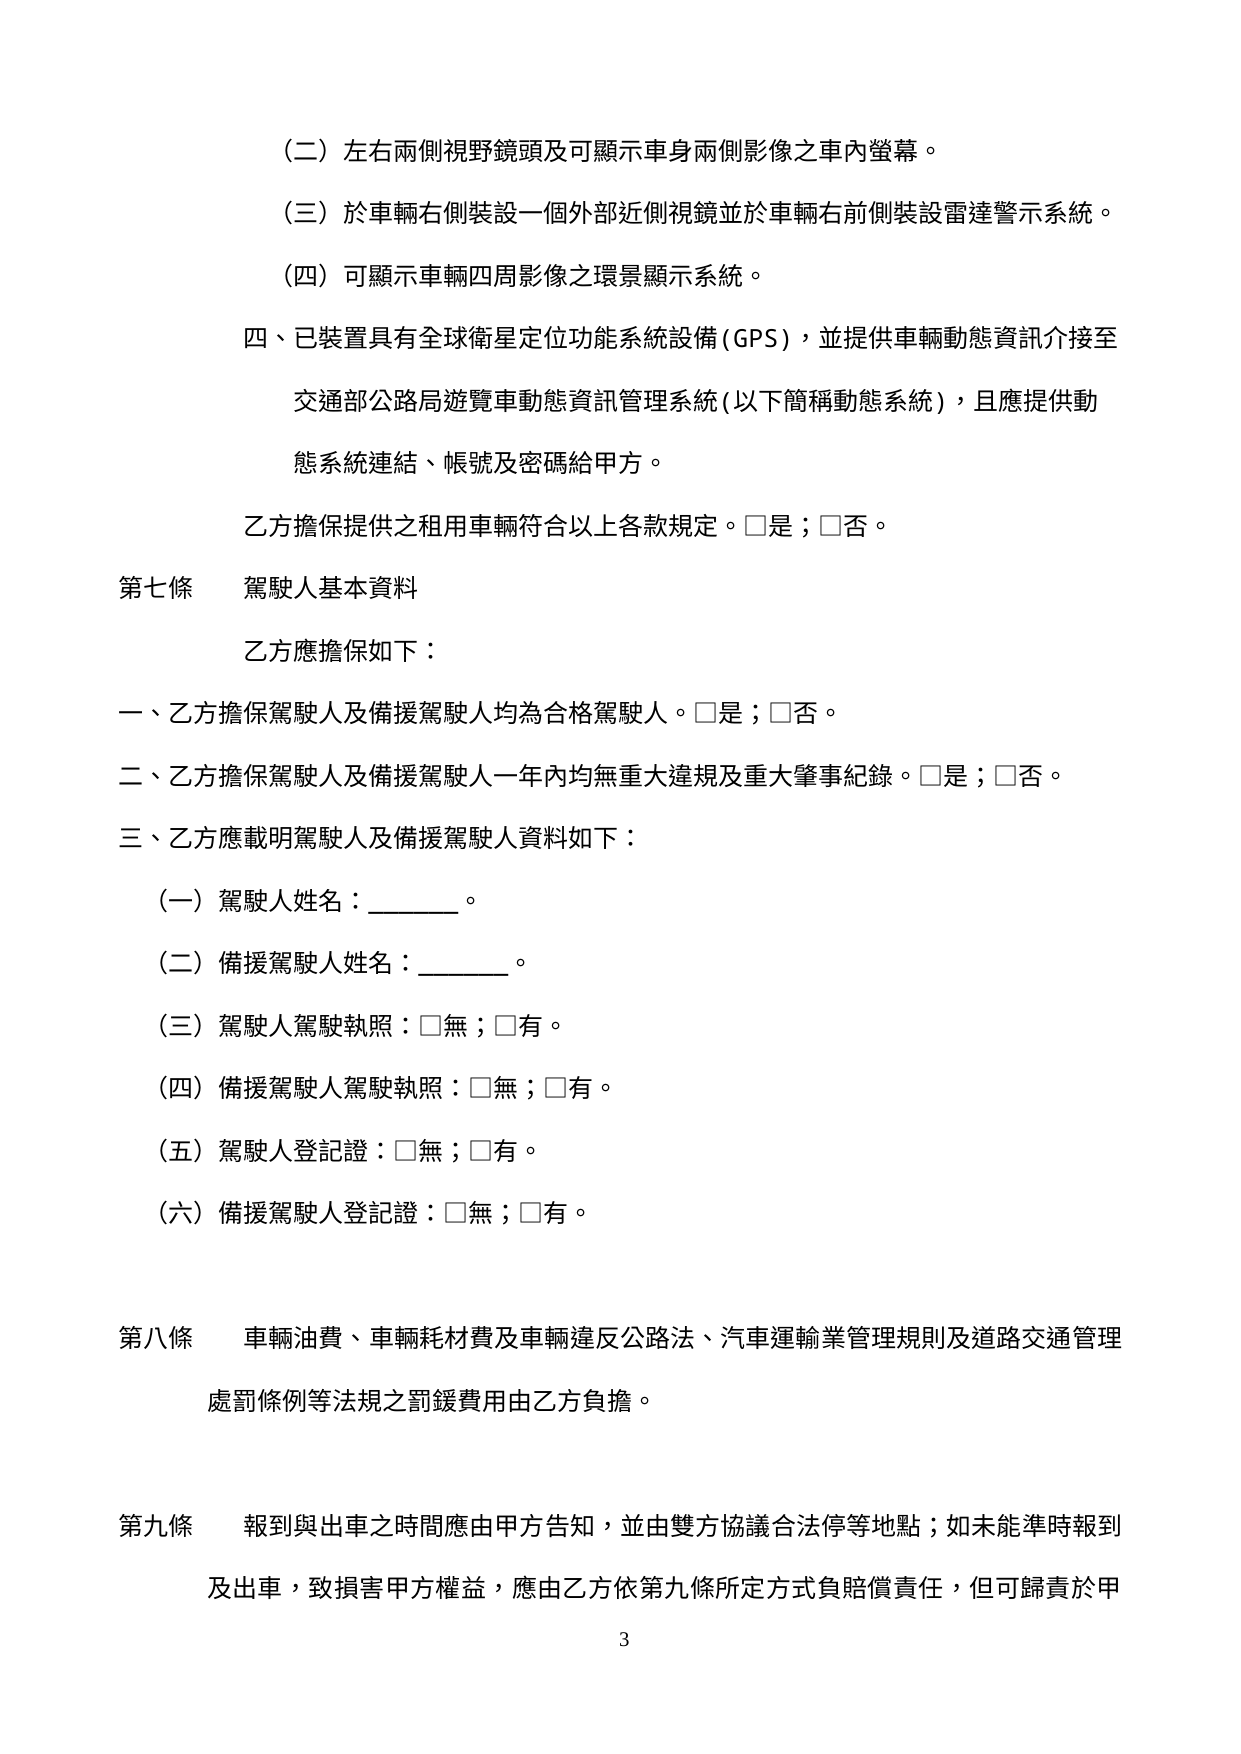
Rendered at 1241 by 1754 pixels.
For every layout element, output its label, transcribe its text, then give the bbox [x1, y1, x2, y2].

text （六）備援駕駛人登記證：□無；□有。 [143, 1170, 1122, 1233]
text （二）左右兩側視野鏡頭及可顯示車身兩側影像之車內螢幕。 [268, 108, 1122, 170]
text 第九條 報到與出車之時間應由甲方告知，並由雙方協議合法停等地點；如未能準時報到及出車，致損害甲方權益，應由乙方依第九條所定方式負賠償責任，但可歸責於甲 [118, 1483, 1122, 1608]
text 三、乙方應載明駕駛人及備援駕駛人資料如下： [118, 795, 1122, 858]
text （三）駕駛人駕駛執照：□無；□有。 [143, 983, 1122, 1045]
text （四）可顯示車輛四周影像之環景顯示系統。 [268, 233, 1122, 295]
text 一、乙方擔保駕駛人及備援駕駛人均為合格駕駛人。□是；□否。 [118, 670, 1122, 733]
text 乙方擔保提供之租用車輛符合以上各款規定。□是；□否。 [243, 483, 1122, 545]
text （三）於車輛右側裝設一個外部近側視鏡並於車輛右前側裝設雷達警示系統。 [268, 170, 1122, 233]
text （二）備援駕駛人姓名：______。 [143, 920, 1122, 983]
text （一）駕駛人姓名：______。 [143, 858, 1122, 920]
text （五）駕駛人登記證：□無；□有。 [143, 1108, 1122, 1170]
text 四、已裝置具有全球衛星定位功能系統設備(GPS)，並提供車輛動態資訊介接至交通部公路局遊覽車動態資訊管理系統(以下簡稱動態系統)，且應提供動態系統連結、帳號及密碼給甲方。 [243, 295, 1122, 483]
text 乙方應擔保如下： [243, 608, 1122, 670]
text 第七條 駕駛人基本資料 [118, 545, 1122, 608]
text 第八條 車輛油費、車輛耗材費及車輛違反公路法、汽車運輸業管理規則及道路交通管理處罰條例等法規之罰鍰費用由乙方負擔。 [118, 1295, 1122, 1420]
text 二、乙方擔保駕駛人及備援駕駛人一年內均無重大違規及重大肇事紀錄。□是；□否。 [118, 733, 1122, 795]
text （四）備援駕駛人駕駛執照：□無；□有。 [143, 1045, 1122, 1108]
